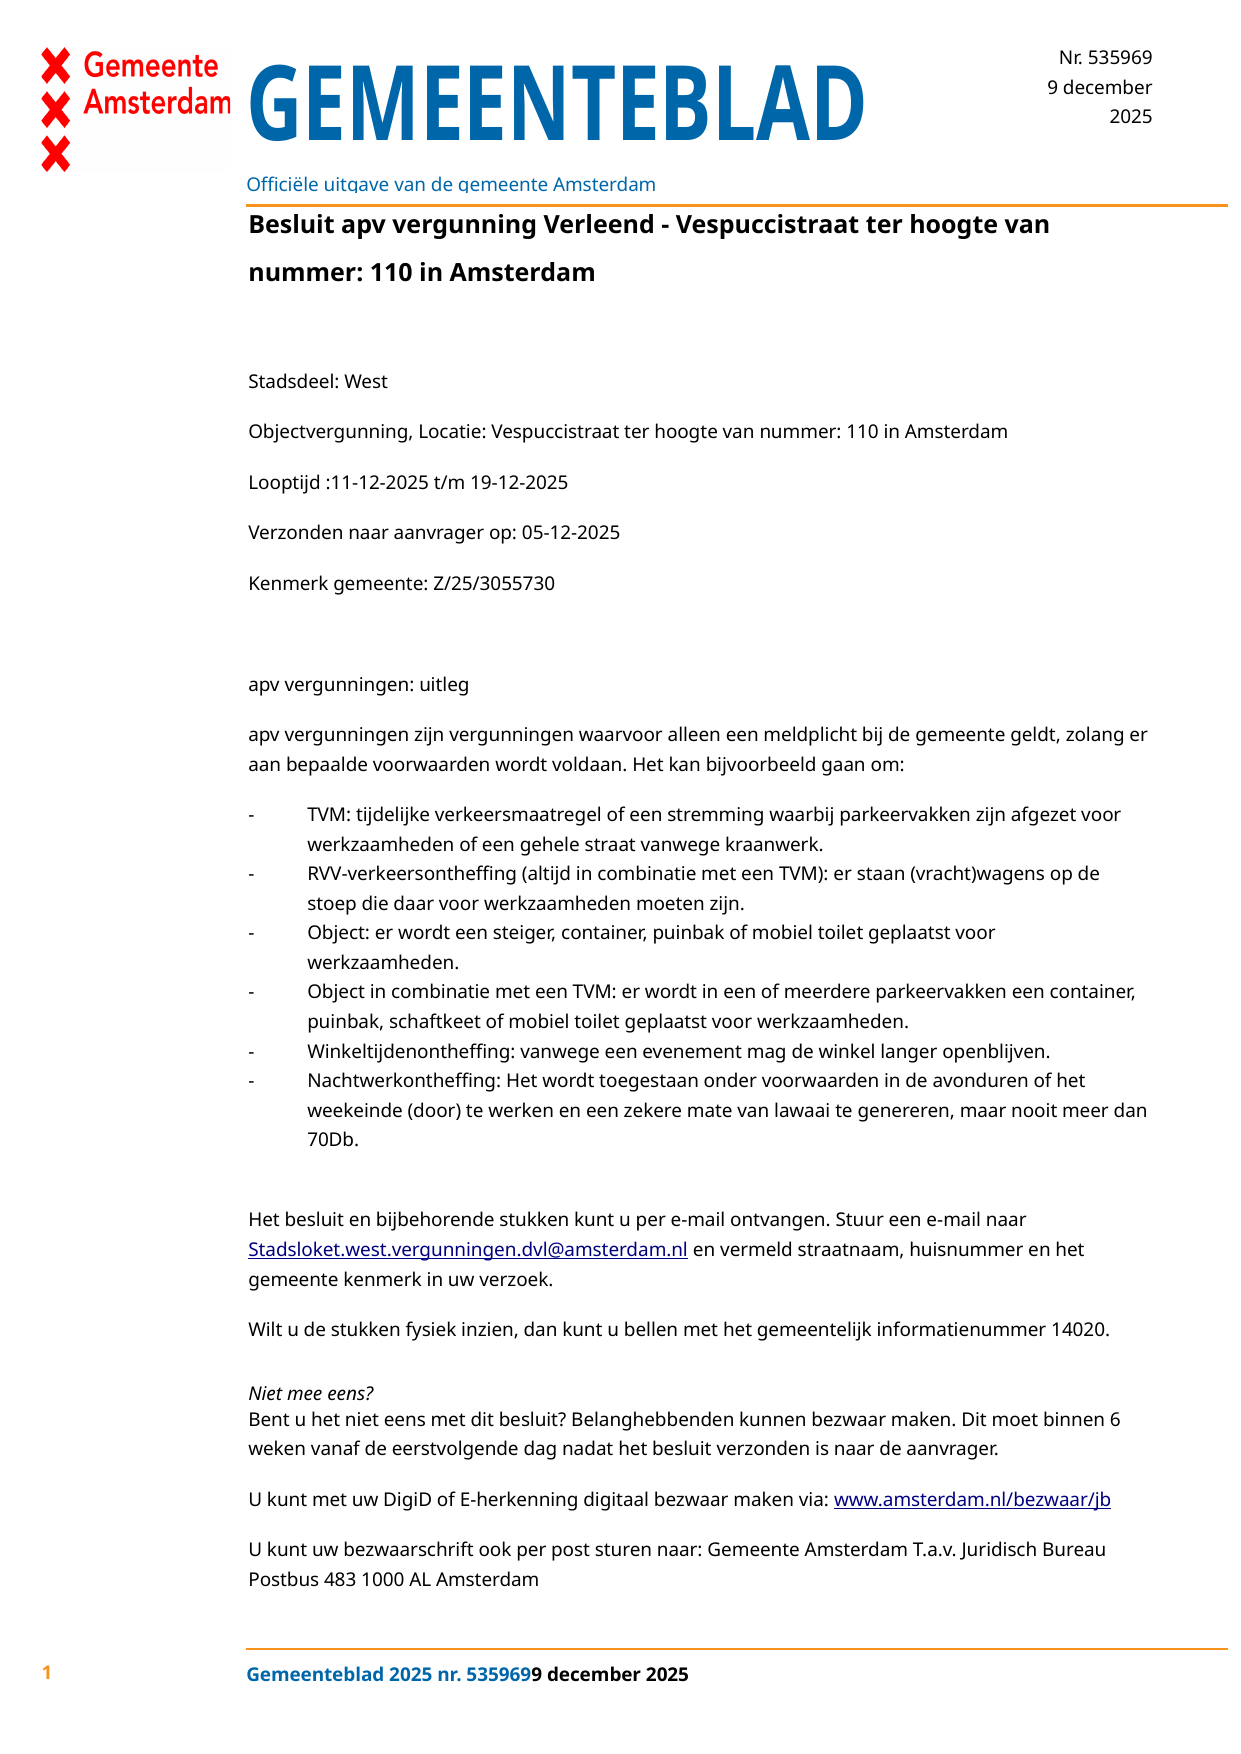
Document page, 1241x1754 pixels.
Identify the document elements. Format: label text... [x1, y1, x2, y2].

text Kenmerk gemeente: Z/25/3055730 [248, 570, 1152, 596]
text Besluit apv vergunning Verleend - Vespuccistraat ter hoogte van nummer: 110 in Amsterdam [248, 207, 1152, 288]
text Niet mee eens? [248, 1380, 1152, 1406]
text apv vergunningen zijn vergunningen waarvoor alleen een meldplicht bij de gemeente geldt, zolang er aan bepaalde voorwaarden wordt voldaan. Het kan bijvoorbeeld gaan om: [248, 721, 1152, 777]
text Stadsdeel: West [248, 368, 1152, 394]
text Het besluit en bijbehorende stukken kunt u per e-mail ontvangen. Stuur een e-mail naar Stadsloket.west.vergunningen.dvl@amsterdam.nl en vermeld straatnaam, huisnummer en het gemeente kenmerk in uw verzoek. [248, 1207, 1152, 1292]
text Verzonden naar aanvrager op: 05-12-2025 [248, 519, 1152, 545]
list Object: er wordt een steiger, container, puinbak of mobiel toilet geplaatst voor werkzaamheden. [248, 919, 1152, 975]
text apv vergunningen: uitleg [248, 671, 1152, 697]
text Looptijd :11-12-2025 t/m 19-12-2025 [248, 469, 1152, 495]
text U kunt met uw DigiD of E-herkenning digitaal bezwaar maken via: www.amsterdam.nl/bezwaar/jb [248, 1486, 1152, 1512]
text Wilt u de stukken fysiek inzien, dan kunt u bellen met het gemeentelijk informatienummer 14020. [248, 1316, 1152, 1342]
text Objectvergunning, Locatie: Vespuccistraat ter hoogte van nummer: 110 in Amsterdam [248, 419, 1152, 444]
list Winkeltijdenontheffing: vanwege een evenement mag de winkel langer openblijven. [248, 1038, 1152, 1064]
text U kunt uw bezwaarschrift ook per post sturen naar: Gemeente Amsterdam T.a.v. Juridisch Bureau Postbus 483 1000 AL Amsterdam [248, 1536, 1152, 1592]
list TVM: tijdelijke verkeersmaatregel of een stremming waarbij parkeervakken zijn afgezet voor werkzaamheden of een gehele straat vanwege kraanwerk. [248, 801, 1152, 857]
list Object in combinatie met een TVM: er wordt in een of meerdere parkeervakken een container, puinbak, schaftkeet of mobiel toilet geplaatst voor werkzaamheden. [248, 979, 1152, 1034]
list Nachtwerkontheffing: Het wordt toegestaan onder voorwaarden in de avonduren of het weekeinde (door) te werken en een zekere mate van lawaai te genereren, maar nooit meer dan 70Db. [248, 1067, 1152, 1152]
picture [41, 47, 231, 172]
text Bent u het niet eens met dit besluit? Belanghebbenden kunnen bezwaar maken. Dit moet binnen 6 weken vanaf de eerstvolgende dag nadat het besluit verzonden is naar de aanvrager. [248, 1406, 1152, 1461]
list RVV-verkeersontheffing (altijd in combinatie met een TVM): er staan (vracht)wagens op de stoep die daar voor werkzaamheden moeten zijn. [248, 860, 1152, 916]
